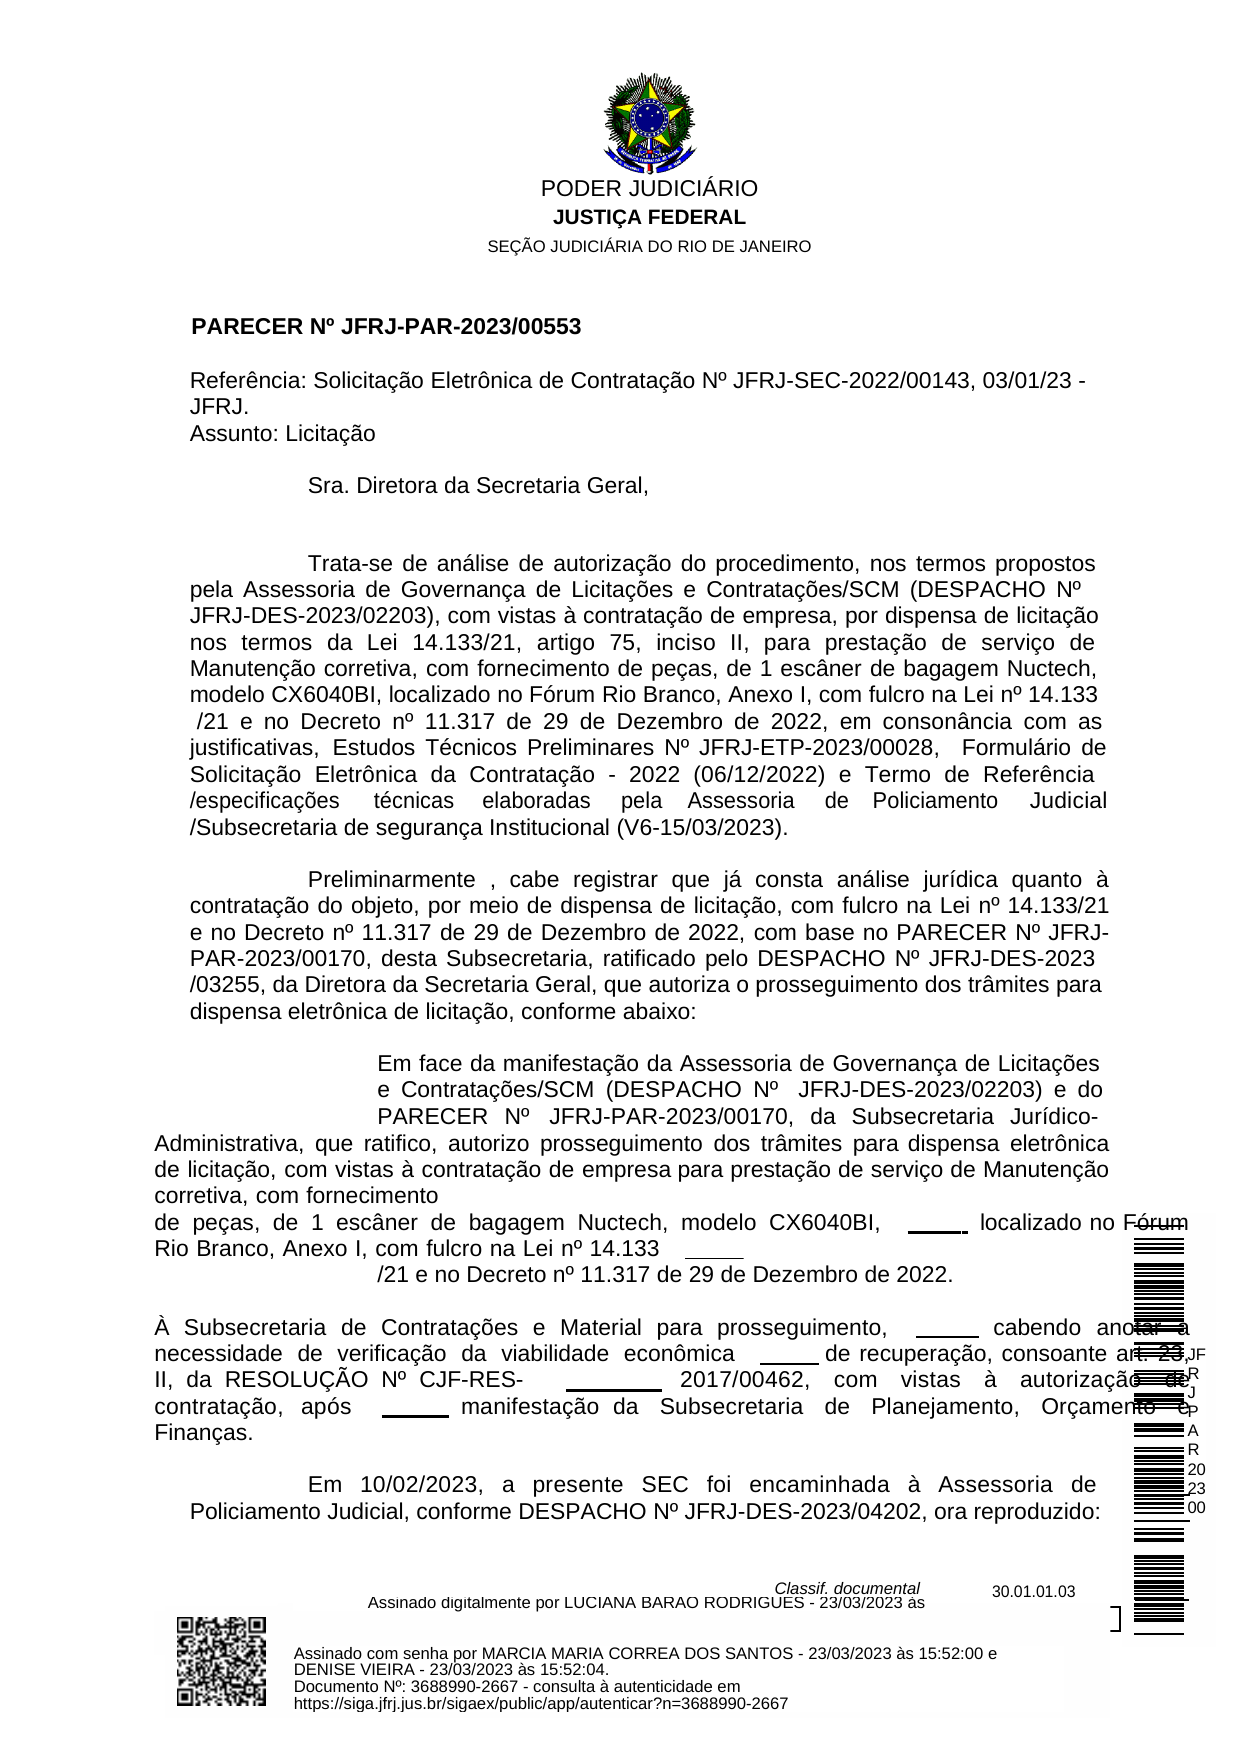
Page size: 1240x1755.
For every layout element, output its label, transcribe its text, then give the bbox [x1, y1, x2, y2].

text de peças, de 1 escâner de bagagem Nuctech, modelo CX6040BI, localizado no Fórum Rio Branco, Anexo I, com fulcro na Lei nº 14.133 [154, 1209, 1190, 1261]
text justificativas, [189, 734, 321, 761]
text Classif. documental [293, 1582, 921, 1597]
text Trata-se de análise de autorização do procedimento, nos termos propostos pela Assessoria de Governança de Licitações e Contratações/SCM (DESPACHO Nº JFRJ-DES-2023/02203), com vistas à contratação de empresa, por dispensa de licitação nos termos da Lei 14.133/21, artigo 75, inciso II, para prestação de serviço de Manutenção corretiva, com fornecimento de peças, de 1 escâner de bagagem Nuctech, modelo CX6040BI, localizado no Fórum Rio Branco, Anexo I, com fulcro na Lei nº 14.133 [189, 549, 1109, 708]
text À Subsecretaria de Contratações e Material para prosseguimento, cabendo anotar a necessidade de verificação da viabilidade econômica de recuperação, consoante art. 23, II, da RESOLUÇÃO Nº CJF-RES- 2017/00462, com vistas à autorização de contratação, após manifestação da Subsecretaria de Planejamento, Orçamento e Finanças. [154, 1314, 1122, 1445]
text /21 e no Decreto nº 11.317 de 29 de Dezembro de 2022. [377, 1261, 1122, 1288]
text /21 e no Decreto nº 11.317 de 29 de Dezembro de 2022, em consonância com as [194, 708, 1104, 734]
text PARECER Nº [377, 1103, 532, 1129]
text e Contratações/SCM (DESPACHO Nº [377, 1076, 786, 1103]
text Assunto: Licitação [189, 419, 1227, 446]
text 30.01.01.03 [992, 1584, 1079, 1601]
text /03255, da Diretora da Secretaria Geral, que autoriza o prosseguimento dos trâmites para dispensa eletrônica de licitação, conforme abaixo: [189, 971, 1109, 1024]
text Sra. Diretora da Secretaria Geral, [308, 472, 1227, 498]
text /especificações técnicas elaboradas pela Assessoria de Policiamento Judicial [189, 787, 1227, 813]
text Referência: Solicitação Eletrônica de Contratação Nº JFRJ-SEC-2022/00143, 03/01/23 - JFRJ. [189, 367, 1109, 419]
text Formulário de [962, 734, 1227, 761]
text JUSTIÇA FEDERAL [194, 205, 1104, 229]
text SEÇÃO JUDICIÁRIA DO RIO DE JANEIRO [194, 237, 1104, 256]
text Assinado digitalmente por LUCIANA BARÃO RODRIGUES - 23/03/2023 às 15:51:43. [293, 1597, 925, 1611]
text Solicitação Eletrônica da Contratação - 2022 (06/12/2022) e Termo de Referência [189, 761, 1227, 787]
text Em face da manifestação da Assessoria de Governança de Licitações [377, 1050, 1227, 1076]
text PARECER Nº JFRJ-PAR-2023/00553 [191, 313, 1227, 339]
text Assinado com senha por MARCIA MARIA CORREA DOS SANTOS - 23/03/2023 às 15:52:00 e DENISE VIEIRA - 23/03/2023 às 15:52:04. [293, 1646, 1064, 1679]
text JFRJ-DES-2023/02203) e do [798, 1076, 1227, 1103]
text Documento Nº: 3688990-2667 - consulta à autenticidade em https://siga.jfrj.jus.br/sigaex/public/app/autenticar?n=3688990-2667 [293, 1679, 789, 1712]
text JFRJ-PAR-2023/00170, da Subsecretaria Jurídico- [549, 1103, 1227, 1129]
text Policiamento Judicial, conforme DESPACHO Nº JFRJ-DES-2023/04202, ora reproduzido: [189, 1498, 1122, 1524]
text Em 10/02/2023, a presente SEC foi encaminhada à Assessoria de [308, 1471, 1122, 1498]
text Estudos Técnicos Preliminares Nº JFRJ-ETP-2023/00028, [332, 734, 950, 761]
text PODER JUDICIÁRIO [194, 175, 1104, 201]
text /Subsecretaria de segurança Institucional (V6-15/03/2023). [189, 814, 1227, 840]
text Administrativa, que ratifico, autorizo prosseguimento dos trâmites para dispensa eletrônica de licitação, com vistas à contratação de empresa para prestação de serviço de Manutenção corretiva, com fornecimento [154, 1129, 1109, 1208]
text JFRJPAR202300553A [1187, 1344, 1206, 1516]
text Preliminarmente , cabe registrar que já consta análise jurídica quanto à contratação do objeto, por meio de dispensa de licitação, com fulcro na Lei nº 14.133/21 e no Decreto nº 11.317 de 29 de Dezembro de 2022, com base no PARECER Nº JFRJ- PAR-2023/00170, desta Subsecretaria, ratificado pelo DESPACHO Nº JFRJ-DES-2023 [189, 866, 1109, 971]
